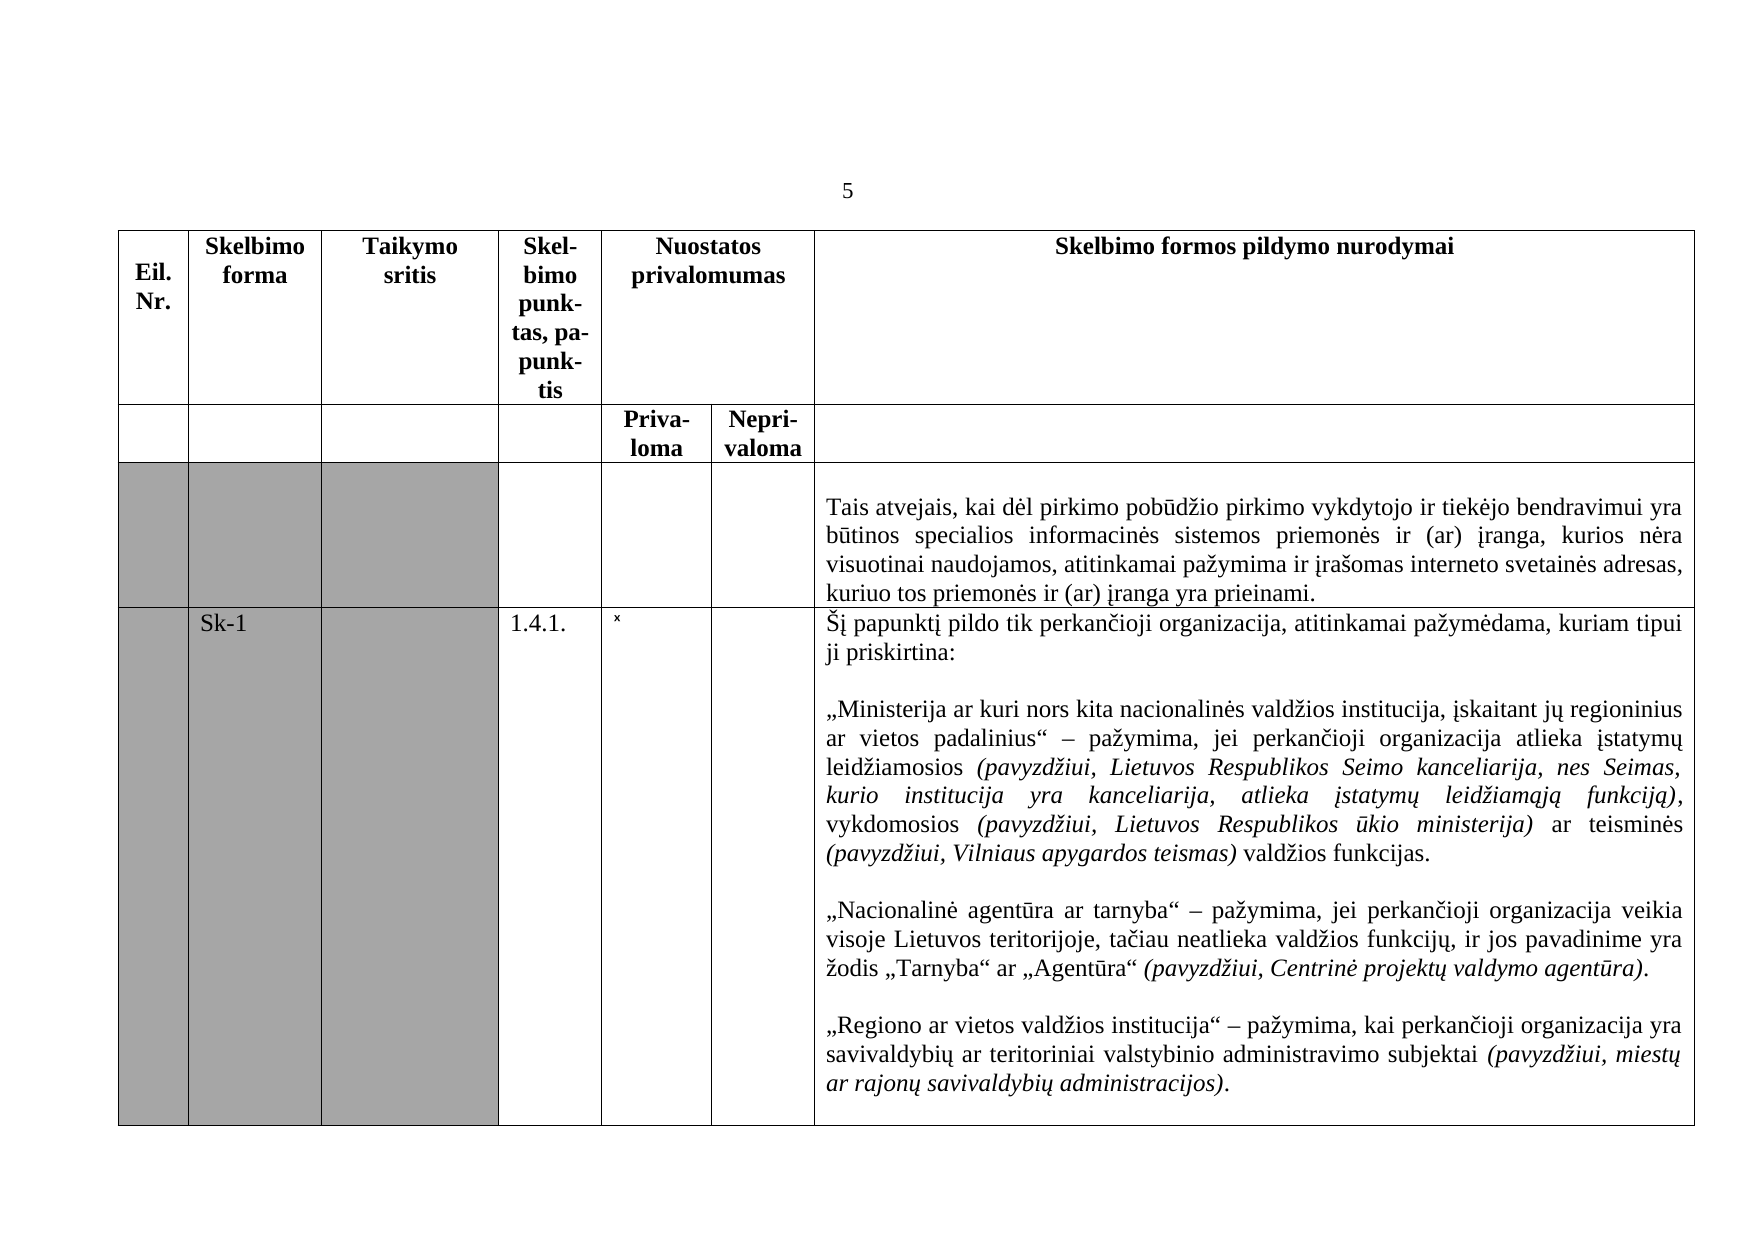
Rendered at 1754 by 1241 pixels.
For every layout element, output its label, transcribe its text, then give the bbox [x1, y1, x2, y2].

table_cell Sk-1 [189, 608, 321, 1125]
table_cell [119, 463, 188, 607]
table_cell [322, 608, 498, 1125]
table_cell [499, 463, 601, 607]
table_cell Šį papunktį pildo tik perkančioji organizacija, atitinkamai pažymėdama, kuriam tipui ji priskirtina: „Ministerija ar kuri nors kita nacionalinės valdžios institucija, įskaitant jų regioninius ar vietos padalinius“ – pažymima, jei perkančioji organizacija atlieka įstatymų leidžiamosios (pavyzdžiui, Lietuvos Respublikos Seimo kanceliarija, nes Seimas, kurio institucija yra kanceliarija, atlieka įstatymų leidžiamąją funkciją), vykdomosios (pavyzdžiui, Lietuvos Respublikos ūkio ministerija) ar teisminės (pavyzdžiui, Vilniaus apygardos teismas) valdžios funkcijas. „Nacionalinė agentūra ar tarnyba“ – pažymima, jei perkančioji organizacija veikia visoje Lietuvos teritorijoje, tačiau neatlieka valdžios funkcijų, ir jos pavadinime yra žodis „Tarnyba“ ar „Agentūra“ (pavyzdžiui, Centrinė projektų valdymo agentūra). „Regiono ar vietos valdžios institucija“ – pažymima, kai perkančioji organizacija yra savivaldybių ar teritoriniai valstybinio administravimo subjektai (pavyzdžiui, miestų ar rajonų savivaldybių administracijos). [815, 608, 1694, 1125]
table_cell 1.4.1. [499, 608, 601, 1125]
table_header Skelbimo formos pildymo nurodymai [815, 231, 1694, 403]
table_cell Nepri- valoma [712, 405, 814, 462]
table_header Skel-bimo punk-tas, pa-punk-tis [499, 231, 601, 403]
table_header Nuostatos privalomumas [602, 231, 814, 403]
table_cell [712, 463, 814, 607]
table_cell Priva- loma [602, 405, 711, 462]
table_header Taikymo sritis [322, 231, 498, 403]
table_header Skelbimo forma [189, 231, 321, 403]
table_cell [119, 405, 188, 462]
table_cell [322, 463, 498, 607]
table_cell [815, 405, 1694, 462]
table_cell [499, 405, 601, 462]
table_cell Tais atvejais, kai dėl pirkimo pobūdžio pirkimo vykdytojo ir tiekėjo bendravimui yra būtinos specialios informacinės sistemos priemonės ir (ar) įranga, kurios nėra visuotinai naudojamos, atitinkamai pažymima ir įrašomas interneto svetainės adresas, kuriuo tos priemonės ir (ar) įranga yra prieinami. [815, 463, 1694, 607]
table_cell [189, 405, 321, 462]
table_cell [322, 405, 498, 462]
table_cell [119, 608, 188, 1125]
table_cell [602, 463, 711, 607]
table_cell ˣ [602, 608, 711, 1125]
table_cell [712, 608, 814, 1125]
table_header Eil. Nr. [119, 231, 188, 403]
table_cell [189, 463, 321, 607]
